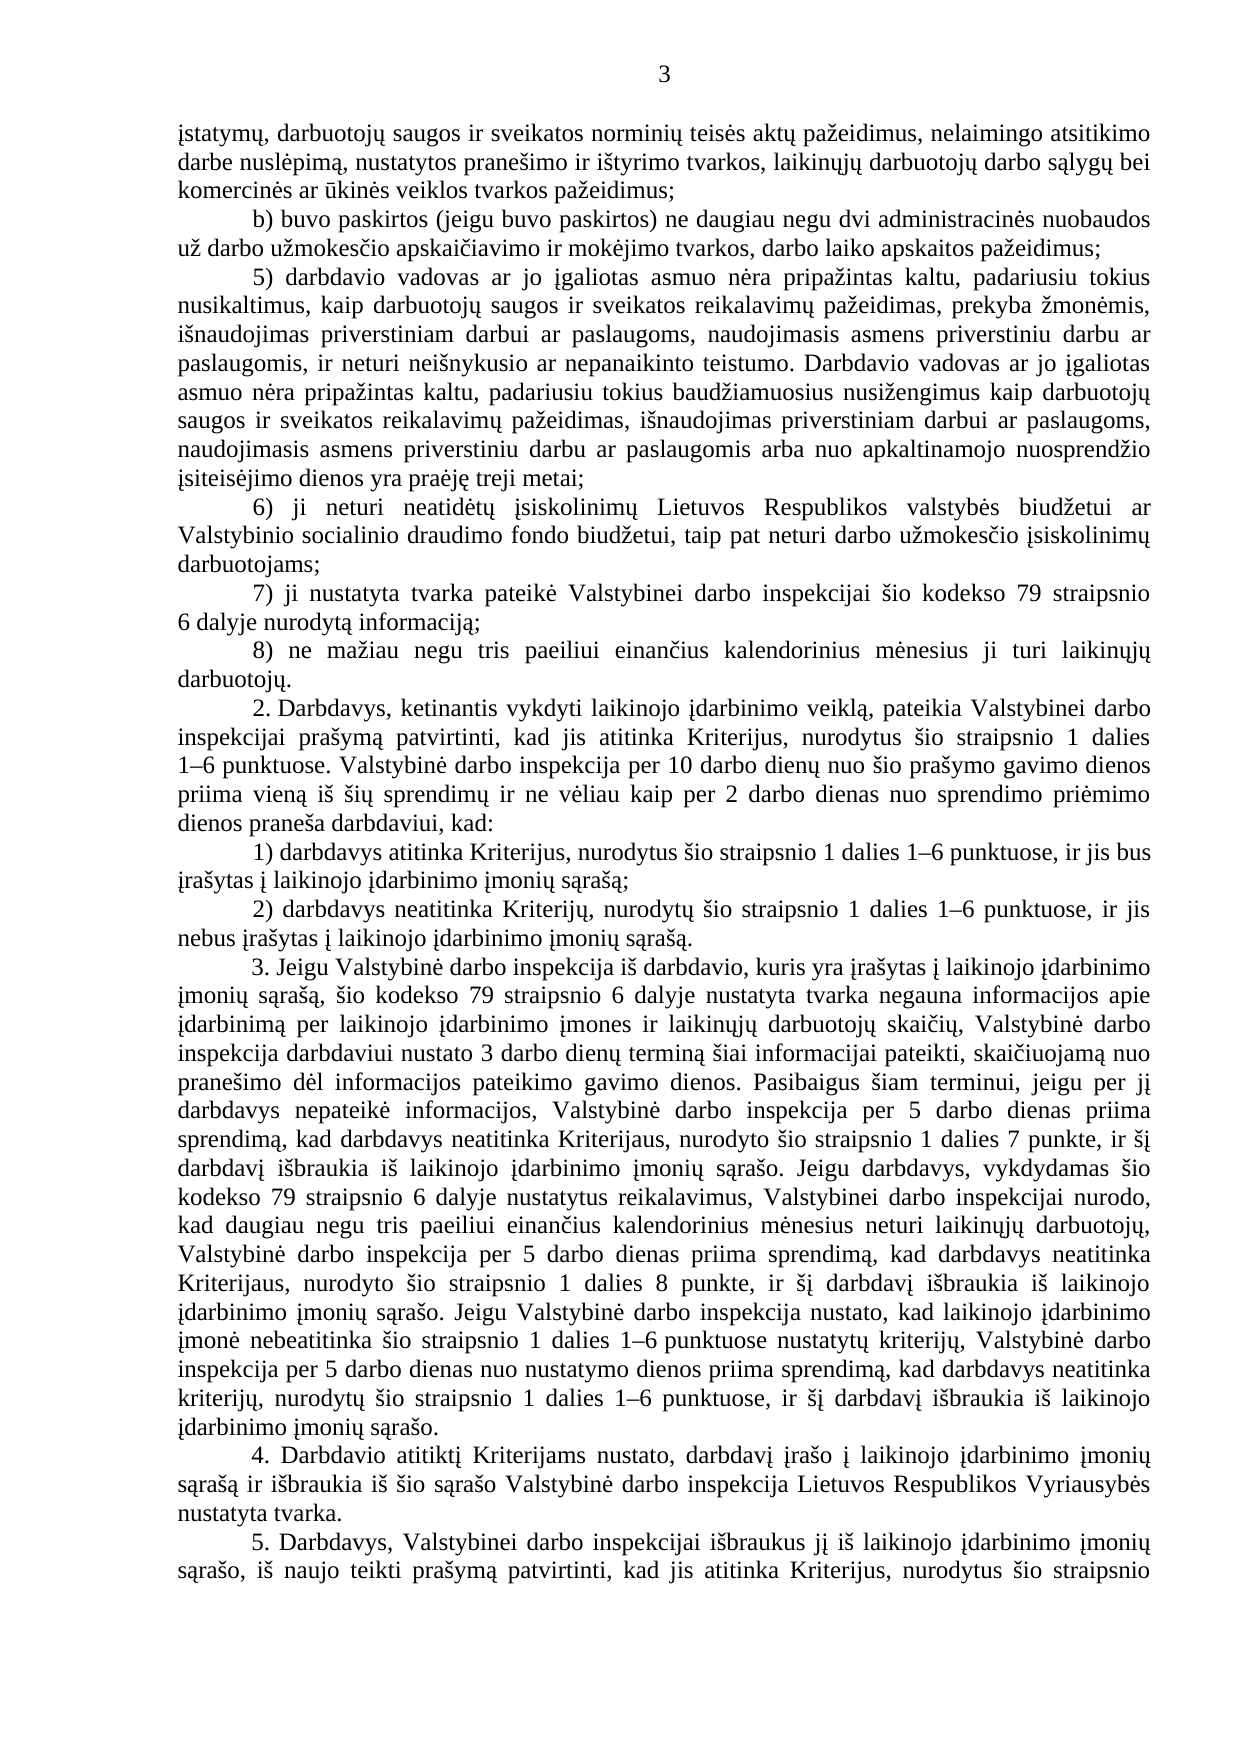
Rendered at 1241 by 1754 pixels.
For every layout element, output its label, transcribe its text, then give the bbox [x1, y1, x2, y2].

text 2) darbdavys neatitinka Kriterijų, nurodytų šio straipsnio 1 dalies 1–6 punktuose, ir jis nebus įrašytas į laikinojo įdarbinimo įmonių sąrašą. [177, 894, 1152, 952]
text 1) darbdavys atitinka Kriterijus, nurodytus šio straipsnio 1 dalies 1–6 punktuose, ir jis bus įrašytas į laikinojo įdarbinimo įmonių sąrašą; [177, 837, 1152, 894]
text 4. Darbdavio atitiktį Kriterijams nustato, darbdavį įrašo į laikinojo įdarbinimo įmonių sąrašą ir išbraukia iš šio sąrašo Valstybinė darbo inspekcija Lietuvos Respublikos Vyriausybės nustatyta tvarka. [177, 1441, 1152, 1527]
text 5) darbdavio vadovas ar jo įgaliotas asmuo nėra pripažintas kaltu, padariusiu tokius nusikaltimus, kaip darbuotojų saugos ir sveikatos reikalavimų pažeidimas, prekyba žmonėmis, išnaudojimas priverstiniam darbui ar paslaugoms, naudojimasis asmens priverstiniu darbu ar paslaugomis, ir neturi neišnykusio ar nepanaikinto teistumo. Darbdavio vadovas ar jo įgaliotas asmuo nėra pripažintas kaltu, padariusiu tokius baudžiamuosius nusižengimus kaip darbuotojų saugos ir sveikatos reikalavimų pažeidimas, išnaudojimas priverstiniam darbui ar paslaugoms, naudojimasis asmens priverstiniu darbu ar paslaugomis arba nuo apkaltinamojo nuosprendžio įsiteisėjimo dienos yra praėję treji metai; [177, 262, 1152, 492]
text 8) ne mažiau negu tris paeiliui einančius kalendorinius mėnesius ji turi laikinųjų darbuotojų. [177, 636, 1152, 693]
text 5. Darbdavys, Valstybinei darbo inspekcijai išbraukus jį iš laikinojo įdarbinimo įmonių sąrašo, iš naujo teikti prašymą patvirtinti, kad jis atitinka Kriterijus, nurodytus šio straipsnio [177, 1527, 1152, 1584]
text b) buvo paskirtos (jeigu buvo paskirtos) ne daugiau negu dvi administracinės nuobaudos už darbo užmokesčio apskaičiavimo ir mokėjimo tvarkos, darbo laiko apskaitos pažeidimus; [177, 204, 1152, 262]
text 2. Darbdavys, ketinantis vykdyti laikinojo įdarbinimo veiklą, pateikia Valstybinei darbo inspekcijai prašymą patvirtinti, kad jis atitinka Kriterijus, nurodytus šio straipsnio 1 dalies 1–6 punktuose. Valstybinė darbo inspekcija per 10 darbo dienų nuo šio prašymo gavimo dienos priima vieną iš šių sprendimų ir ne vėliau kaip per 2 darbo dienas nuo sprendimo priėmimo dienos praneša darbdaviui, kad: [177, 693, 1152, 837]
text 7) ji nustatyta tvarka pateikė Valstybinei darbo inspekcijai šio kodekso 79 straipsnio 6 dalyje nurodytą informaciją; [177, 578, 1152, 636]
text 3. Jeigu Valstybinė darbo inspekcija iš darbdavio, kuris yra įrašytas į laikinojo įdarbinimo įmonių sąrašą, šio kodekso 79 straipsnio 6 dalyje nustatyta tvarka negauna informacijos apie įdarbinimą per laikinojo įdarbinimo įmones ir laikinųjų darbuotojų skaičių, Valstybinė darbo inspekcija darbdaviui nustato 3 darbo dienų terminą šiai informacijai pateikti, skaičiuojamą nuo pranešimo dėl informacijos pateikimo gavimo dienos. Pasibaigus šiam terminui, jeigu per jį darbdavys nepateikė informacijos, Valstybinė darbo inspekcija per 5 darbo dienas priima sprendimą, kad darbdavys neatitinka Kriterijaus, nurodyto šio straipsnio 1 dalies 7 punkte, ir šį darbdavį išbraukia iš laikinojo įdarbinimo įmonių sąrašo. Jeigu darbdavys, vykdydamas šio kodekso 79 straipsnio 6 dalyje nustatytus reikalavimus, Valstybinei darbo inspekcijai nurodo, kad daugiau negu tris paeiliui einančius kalendorinius mėnesius neturi laikinųjų darbuotojų, Valstybinė darbo inspekcija per 5 darbo dienas priima sprendimą, kad darbdavys neatitinka Kriterijaus, nurodyto šio straipsnio 1 dalies 8 punkte, ir šį darbdavį išbraukia iš laikinojo įdarbinimo įmonių sąrašo. Jeigu Valstybinė darbo inspekcija nustato, kad laikinojo įdarbinimo įmonė nebeatitinka šio straipsnio 1 dalies 1–6 punktuose nustatytų kriterijų, Valstybinė darbo inspekcija per 5 darbo dienas nuo nustatymo dienos priima sprendimą, kad darbdavys neatitinka kriterijų, nurodytų šio straipsnio 1 dalies 1–6 punktuose, ir šį darbdavį išbraukia iš laikinojo įdarbinimo įmonių sąrašo. [177, 952, 1152, 1441]
text įstatymų, darbuotojų saugos ir sveikatos norminių teisės aktų pažeidimus, nelaimingo atsitikimo darbe nuslėpimą, nustatytos pranešimo ir ištyrimo tvarkos, laikinųjų darbuotojų darbo sąlygų bei komercinės ar ūkinės veiklos tvarkos pažeidimus; [177, 118, 1152, 204]
text 6) ji neturi neatidėtų įsiskolinimų Lietuvos Respublikos valstybės biudžetui ar Valstybinio socialinio draudimo fondo biudžetui, taip pat neturi darbo užmokesčio įsiskolinimų darbuotojams; [177, 492, 1152, 578]
